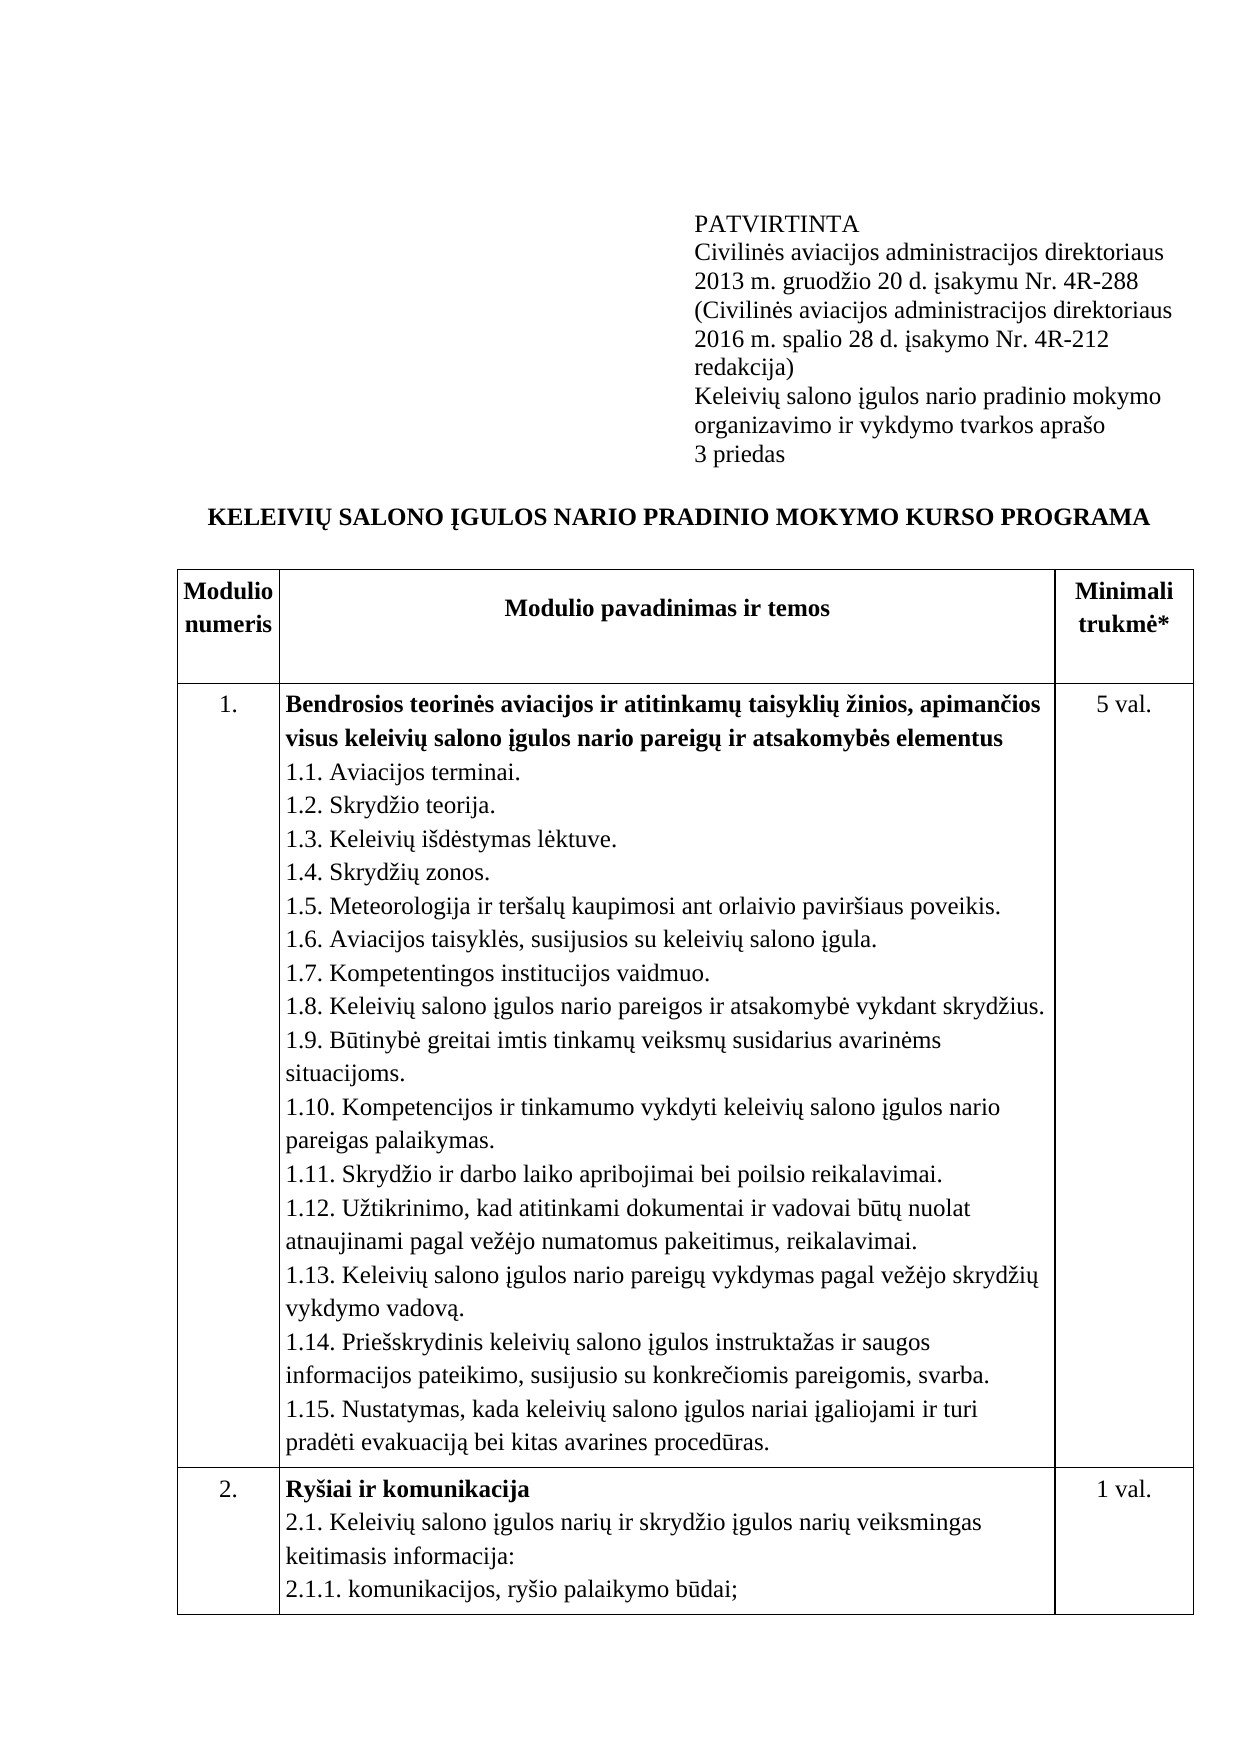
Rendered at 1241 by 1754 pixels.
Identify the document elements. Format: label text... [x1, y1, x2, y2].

text (Civilinės aviacijos administracijos direktoriaus [694, 295, 1181, 324]
text 2016 m. spalio 28 d. įsakymo Nr. 4R-212 redakcija) [694, 324, 1181, 381]
text organizavimo ir vykdymo tvarkos aprašo [694, 410, 1181, 439]
table_cell Ryšiai ir komunikacija 2.1. Keleivių salono įgulos narių ir skrydžio įgulos narių veiksmingas keitimasis informacija: 2.1.1. komunikacijos, ryšio palaikymo būdai; [280, 1468, 1054, 1614]
table_header Minimali trukmė* [1056, 570, 1193, 683]
table_header Modulio numeris [178, 570, 279, 683]
text Keleivių SALONO ĮGULOS nario Pradinio mokymo kurso PROGRAMA [177, 502, 1181, 531]
text Civilinės aviacijos administracijos direktoriaus [694, 237, 1181, 266]
table_cell 2. [178, 1468, 279, 1614]
table_cell 1 val. [1056, 1468, 1193, 1614]
text PATVIRTINTA [694, 209, 1181, 237]
table_header Modulio pavadinimas ir temos [280, 570, 1054, 683]
text 2013 m. gruodžio 20 d. įsakymu Nr. 4R-288 [694, 266, 1181, 295]
text 3 priedas [694, 439, 1181, 467]
text Keleivių salono įgulos nario pradinio mokymo [694, 381, 1181, 410]
table_cell 1. [178, 684, 279, 1467]
table_cell Bendrosios teorinės aviacijos ir atitinkamų taisyklių žinios, apimančios visus keleivių salono įgulos nario pareigų ir atsakomybės elementus 1.1. Aviacijos terminai. 1.2. Skrydžio teorija. 1.3. Keleivių išdėstymas lėktuve. 1.4. Skrydžių zonos. 1.5. Meteorologija ir teršalų kaupimosi ant orlaivio paviršiaus poveikis. 1.6. Aviacijos taisyklės, susijusios su keleivių salono įgula. 1.7. Kompetentingos institucijos vaidmuo. 1.8. Keleivių salono įgulos nario pareigos ir atsakomybė vykdant skrydžius. 1.9. Būtinybė greitai imtis tinkamų veiksmų susidarius avarinėms situacijoms. 1.10. Kompetencijos ir tinkamumo vykdyti keleivių salono įgulos nario pareigas palaikymas. 1.11. Skrydžio ir darbo laiko apribojimai bei poilsio reikalavimai. 1.12. Užtikrinimo, kad atitinkami dokumentai ir vadovai būtų nuolat atnaujinami pagal vežėjo numatomus pakeitimus, reikalavimai. 1.13. Keleivių salono įgulos nario pareigų vykdymas pagal vežėjo skrydžių vykdymo vadovą. 1.14. Priešskrydinis keleivių salono įgulos instruktažas ir saugos informacijos pateikimo, susijusio su konkrečiomis pareigomis, svarba. 1.15. Nustatymas, kada keleivių salono įgulos nariai įgaliojami ir turi pradėti evakuaciją bei kitas avarines procedūras. [280, 684, 1054, 1467]
table_cell 5 val. [1056, 684, 1193, 1467]
